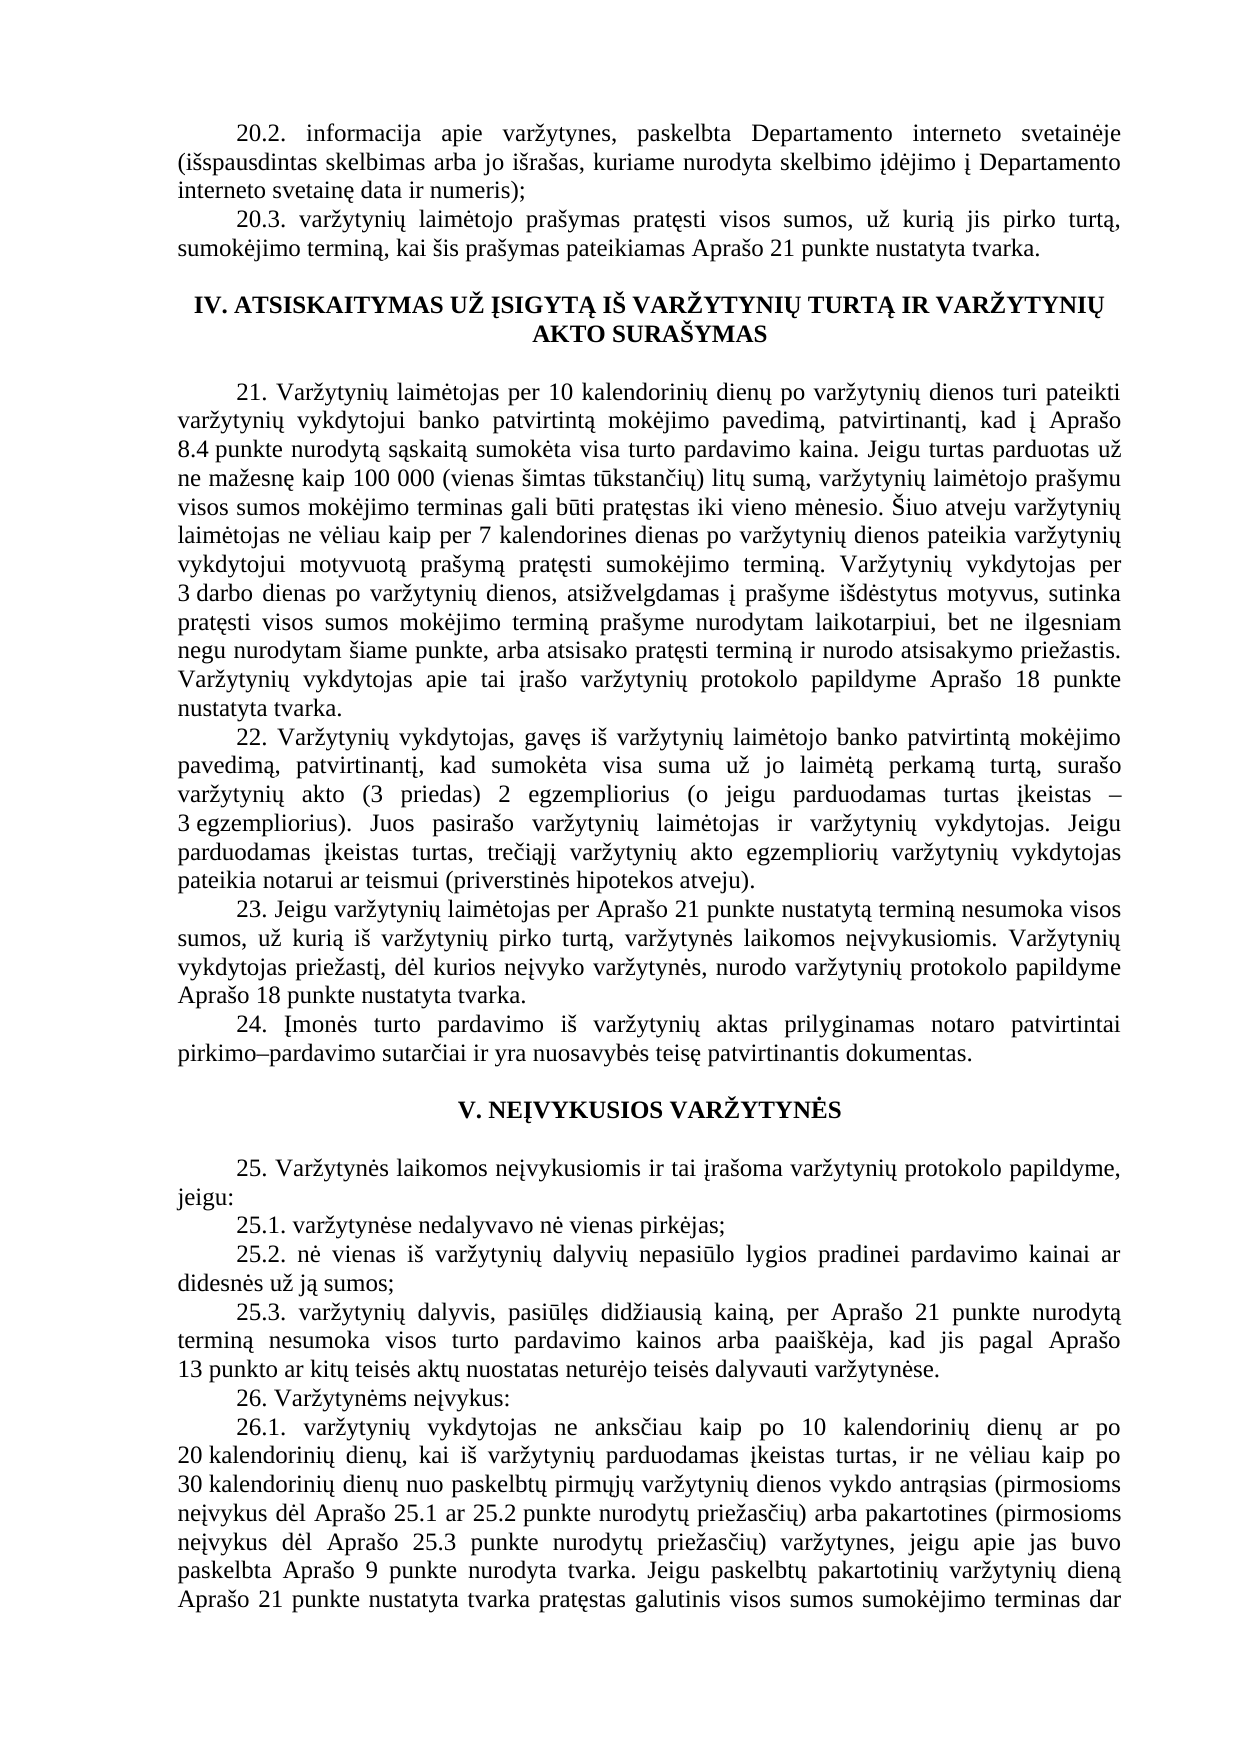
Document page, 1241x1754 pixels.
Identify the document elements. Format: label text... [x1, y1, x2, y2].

text 20.2. informacija apie varžytynes, paskelbta Departamento interneto svetainėje (išspausdintas skelbimas arba jo išrašas, kuriame nurodyta skelbimo įdėjimo į Departamento interneto svetainę data ir numeris); [177, 118, 1122, 204]
text 21. Varžytynių laimėtojas per 10 kalendorinių dienų po varžytynių dienos turi pateikti varžytynių vykdytojui banko patvirtintą mokėjimo pavedimą, patvirtinantį, kad į Aprašo 8.4 punkte nurodytą sąskaitą sumokėta visa turto pardavimo kaina. Jeigu turtas parduotas už ne mažesnę kaip 100 000 (vienas šimtas tūkstančių) litų sumą, varžytynių laimėtojo prašymu visos sumos mokėjimo terminas gali būti pratęstas iki vieno mėnesio. Šiuo atveju varžytynių laimėtojas ne vėliau kaip per 7 kalendorines dienas po varžytynių dienos pateikia varžytynių vykdytojui motyvuotą prašymą pratęsti sumokėjimo terminą. Varžytynių vykdytojas per 3 darbo dienas po varžytynių dienos, atsižvelgdamas į prašyme išdėstytus motyvus, sutinka pratęsti visos sumos mokėjimo terminą prašyme nurodytam laikotarpiui, bet ne ilgesniam negu nurodytam šiame punkte, arba atsisako pratęsti terminą ir nurodo atsisakymo priežastis. Varžytynių vykdytojas apie tai įrašo varžytynių protokolo papildyme Aprašo 18 punkte nustatyta tvarka. [177, 377, 1122, 722]
text 25.1. varžytynėse nedalyvavo nė vienas pirkėjas; [177, 1211, 1122, 1239]
text 26.1. varžytynių vykdytojas ne anksčiau kaip po 10 kalendorinių dienų ar po 20 kalendorinių dienų, kai iš varžytynių parduodamas įkeistas turtas, ir ne vėliau kaip po 30 kalendorinių dienų nuo paskelbtų pirmųjų varžytynių dienos vykdo antrąsias (pirmosioms neįvykus dėl Aprašo 25.1 ar 25.2 punkte nurodytų priežasčių) arba pakartotines (pirmosioms neįvykus dėl Aprašo 25.3 punkte nurodytų priežasčių) varžytynes, jeigu apie jas buvo paskelbta Aprašo 9 punkte nurodyta tvarka. Jeigu paskelbtų pakartotinių varžytynių dieną Aprašo 21 punkte nustatyta tvarka pratęstas galutinis visos sumos sumokėjimo terminas dar [177, 1412, 1122, 1613]
text 25.3. varžytynių dalyvis, pasiūlęs didžiausią kainą, per Aprašo 21 punkte nurodytą terminą nesumoka visos turto pardavimo kainos arba paaiškėja, kad jis pagal Aprašo 13 punkto ar kitų teisės aktų nuostatas neturėjo teisės dalyvauti varžytynėse. [177, 1297, 1122, 1383]
text 25. Varžytynės laikomos neįvykusiomis ir tai įrašoma varžytynių protokolo papildyme, jeigu: [177, 1153, 1122, 1211]
text 22. Varžytynių vykdytojas, gavęs iš varžytynių laimėtojo banko patvirtintą mokėjimo pavedimą, patvirtinantį, kad sumokėta visa suma už jo laimėtą perkamą turtą, surašo varžytynių akto (3 priedas) 2 egzempliorius (o jeigu parduodamas turtas įkeistas – 3 egzempliorius). Juos pasirašo varžytynių laimėtojas ir varžytynių vykdytojas. Jeigu parduodamas įkeistas turtas, trečiąjį varžytynių akto egzempliorių varžytynių vykdytojas pateikia notarui ar teismui (priverstinės hipotekos atveju). [177, 722, 1122, 894]
text 24. Įmonės turto pardavimo iš varžytynių aktas prilyginamas notaro patvirtintai pirkimo–pardavimo sutarčiai ir yra nuosavybės teisę patvirtinantis dokumentas. [177, 1009, 1122, 1067]
text V. NEĮVYKUSIOS VARŽYTYNĖS [177, 1096, 1122, 1124]
text 26. Varžytynėms neįvykus: [177, 1383, 1122, 1412]
text 20.3. varžytynių laimėtojo prašymas pratęsti visos sumos, už kurią jis pirko turtą, sumokėjimo terminą, kai šis prašymas pateikiamas Aprašo 21 punkte nustatyta tvarka. [177, 204, 1122, 262]
text 25.2. nė vienas iš varžytynių dalyvių nepasiūlo lygios pradinei pardavimo kainai ar didesnės už ją sumos; [177, 1239, 1122, 1297]
text 23. Jeigu varžytynių laimėtojas per Aprašo 21 punkte nustatytą terminą nesumoka visos sumos, už kurią iš varžytynių pirko turtą, varžytynės laikomos neįvykusiomis. Varžytynių vykdytojas priežastį, dėl kurios neįvyko varžytynės, nurodo varžytynių protokolo papildyme Aprašo 18 punkte nustatyta tvarka. [177, 894, 1122, 1009]
text IV. ATSISKAITYMAS UŽ ĮSIGYTĄ IŠ VARŽYTYNIŲ TURTĄ IR VARŽYTYNIŲ AKTO SURAŠYMAS [177, 291, 1122, 348]
